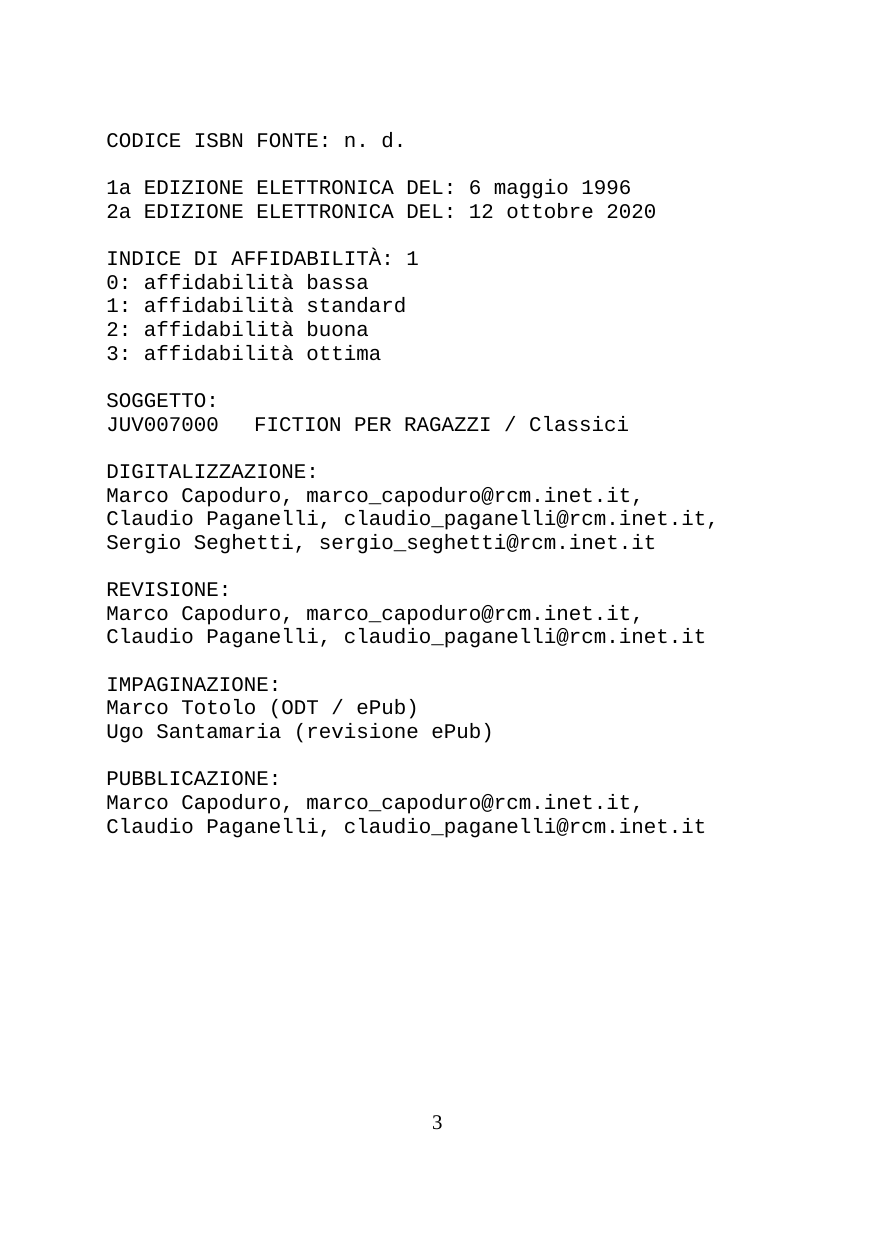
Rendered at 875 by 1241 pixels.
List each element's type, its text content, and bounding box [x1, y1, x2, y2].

text Claudio Paganelli, claudio_paganelli@rcm.inet.it [106, 816, 768, 839]
text 2a EDIZIONE ELETTRONICA DEL: 12 ottobre 2020 [106, 201, 768, 224]
text 1a EDIZIONE ELETTRONICA DEL: 6 maggio 1996 [106, 177, 768, 201]
text SOGGETTO: [106, 390, 768, 414]
text DIGITALIZZAZIONE: [106, 461, 768, 484]
text Marco Capoduro, marco_capoduro@rcm.inet.it, [106, 792, 768, 816]
text Sergio Seghetti, sergio_seghetti@rcm.inet.it [106, 532, 768, 556]
text Claudio Paganelli, claudio_paganelli@rcm.inet.it, [106, 508, 768, 532]
text 1: affidabilità standard [106, 295, 768, 319]
text Ugo Santamaria (revisione ePub) [106, 721, 768, 745]
text Marco Totolo (ODT / ePub) [106, 697, 768, 721]
text IMPAGINAZIONE: [106, 674, 768, 697]
text CODICE ISBN FONTE: n. d. [106, 130, 768, 153]
text 0: affidabilità bassa [106, 272, 768, 295]
text PUBBLICAZIONE: [106, 768, 768, 792]
text Marco Capoduro, marco_capoduro@rcm.inet.it, [106, 484, 768, 508]
text Claudio Paganelli, claudio_paganelli@rcm.inet.it [106, 626, 768, 650]
text INDICE DI AFFIDABILITÀ: 1 [106, 248, 768, 272]
text Marco Capoduro, marco_capoduro@rcm.inet.it, [106, 603, 768, 626]
text 3: affidabilità ottima [106, 343, 768, 366]
text REVISIONE: [106, 579, 768, 603]
text JUV007000 FICTION PER RAGAZZI / Classici [106, 414, 768, 437]
text 2: affidabilità buona [106, 319, 768, 343]
